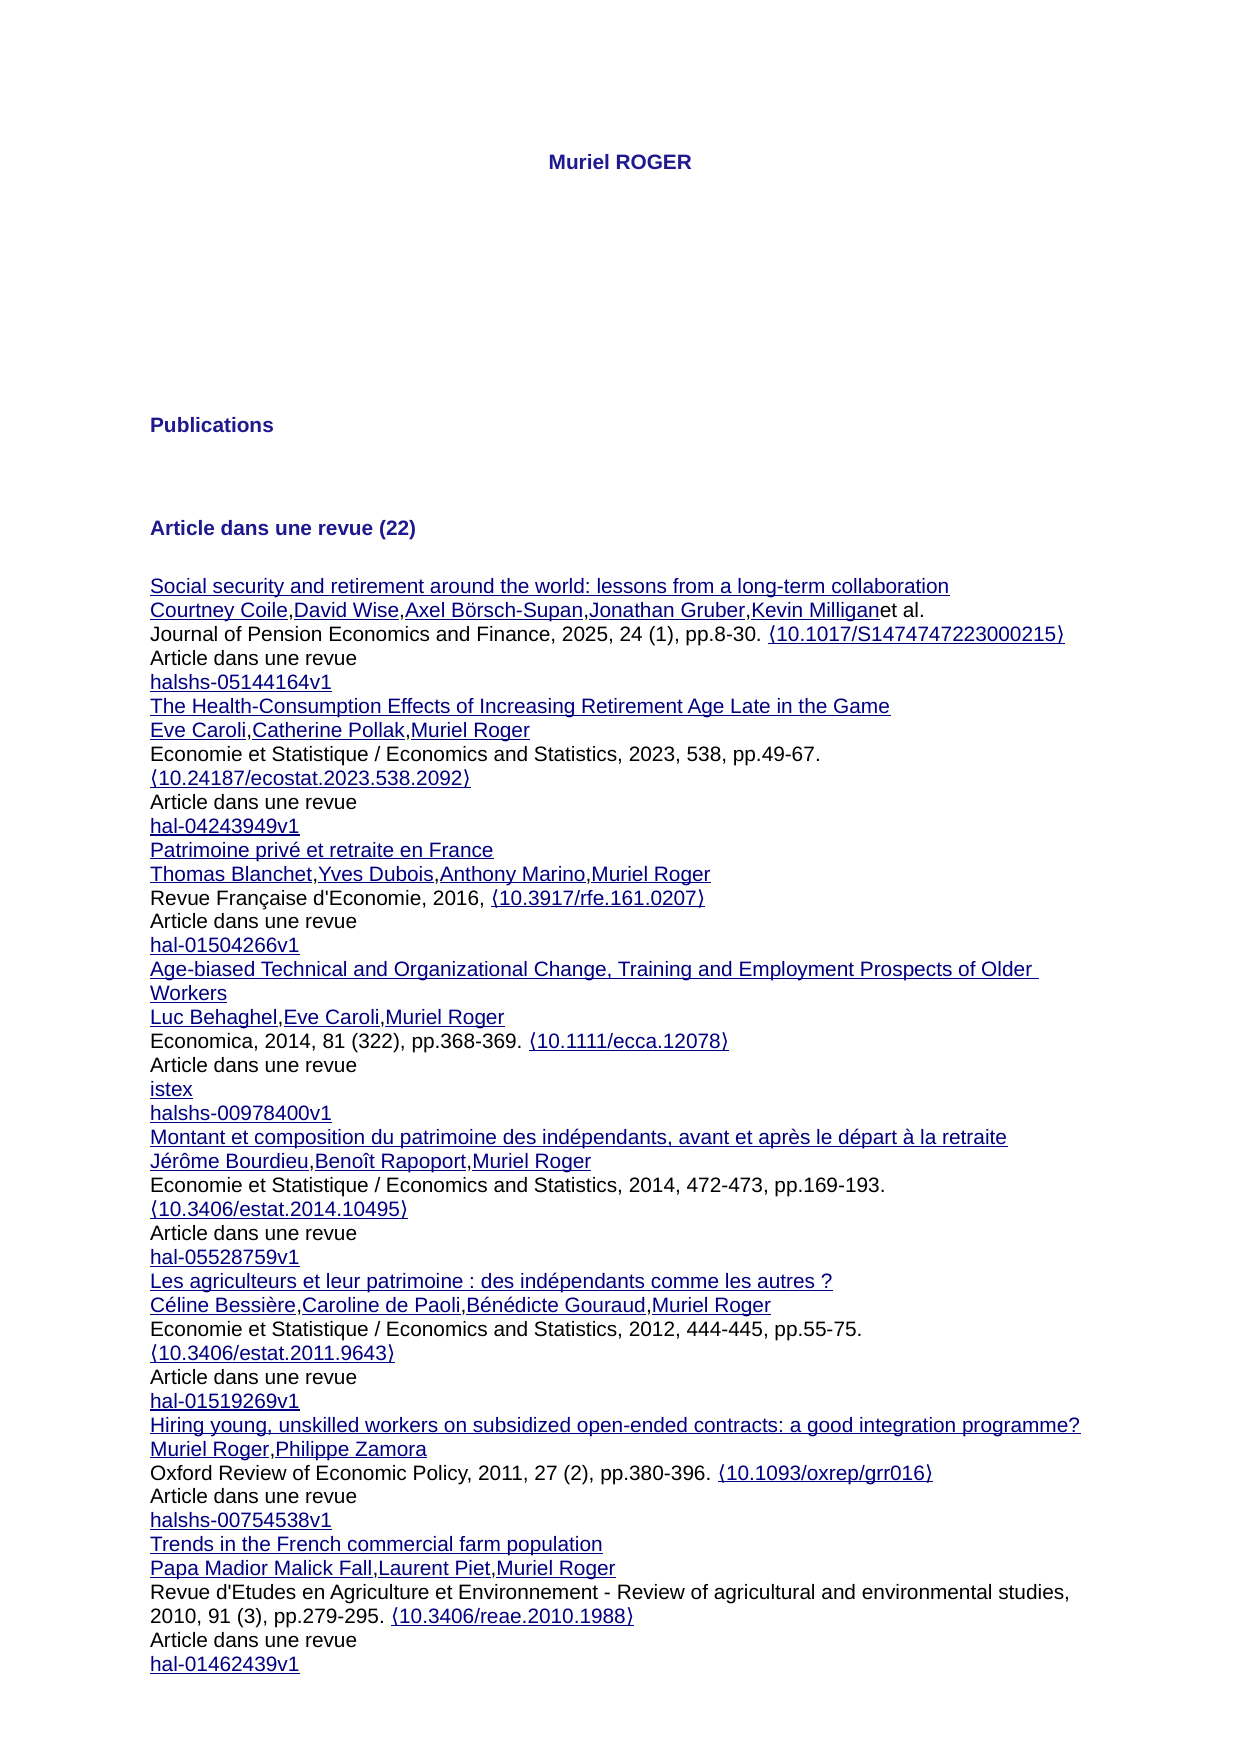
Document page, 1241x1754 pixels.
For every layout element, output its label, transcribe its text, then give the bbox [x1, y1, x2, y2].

table_cell Trends in the French commercial farm population Papa Madior Malick Fall,Laurent Piet,Muriel Roger Revue d'Etudes en Agriculture et Environnement - Review of agricultural and environmental studies, 2010, 91 (3), pp.279-295. ⟨10.3406/reae.2010.1988⟩ Article dans une revue hal-01462439v1 [150, 1532, 1090, 1676]
subtitle Muriel ROGER [150, 150, 1090, 174]
subtitle Article dans une revue (22) [150, 516, 1090, 539]
table_header Social security and retirement around the world: lessons from a long-term collaboration Courtney Coile,David Wise,Axel Börsch-Supan,Jonathan Gruber,Kevin Milliganet al. Journal of Pension Economics and Finance, 2025, 24 (1), pp.8-30. ⟨10.1017/S1474747223000215⟩ Article dans une revue halshs-05144164v1 [150, 574, 1090, 694]
table_cell Hiring young, unskilled workers on subsidized open-ended contracts: a good integration programme? Muriel Roger,Philippe Zamora Oxford Review of Economic Policy, 2011, 27 (2), pp.380-396. ⟨10.1093/oxrep/grr016⟩ Article dans une revue halshs-00754538v1 [150, 1413, 1090, 1532]
subtitle Publications [150, 412, 1090, 436]
table_cell Patrimoine privé et retraite en France Thomas Blanchet,Yves Dubois,Anthony Marino,Muriel Roger Revue Française d'Economie, 2016, ⟨10.3917/rfe.161.0207⟩ Article dans une revue hal-01504266v1 [150, 838, 1090, 957]
table_cell Les agriculteurs et leur patrimoine : des indépendants comme les autres ? Céline Bessière,Caroline de Paoli,Bénédicte Gouraud,Muriel Roger Economie et Statistique / Economics and Statistics, 2012, 444-445, pp.55-75. ⟨10.3406/estat.2011.9643⟩ Article dans une revue hal-01519269v1 [150, 1269, 1090, 1412]
table_cell The Health-Consumption Effects of Increasing Retirement Age Late in the Game Eve Caroli,Catherine Pollak,Muriel Roger Economie et Statistique / Economics and Statistics, 2023, 538, pp.49-67. ⟨10.24187/ecostat.2023.538.2092⟩ Article dans une revue hal-04243949v1 [150, 694, 1090, 837]
table_cell Montant et composition du patrimoine des indépendants, avant et après le départ à la retraite Jérôme Bourdieu,Benoît Rapoport,Muriel Roger Economie et Statistique / Economics and Statistics, 2014, 472-473, pp.169-193. ⟨10.3406/estat.2014.10495⟩ Article dans une revue hal-05528759v1 [150, 1125, 1090, 1269]
table_cell Age-biased Technical and Organizational Change, Training and Employment Prospects of Older Workers Luc Behaghel,Eve Caroli,Muriel Roger Economica, 2014, 81 (322), pp.368-369. ⟨10.1111/ecca.12078⟩ Article dans une revue istex halshs-00978400v1 [150, 957, 1090, 1125]
